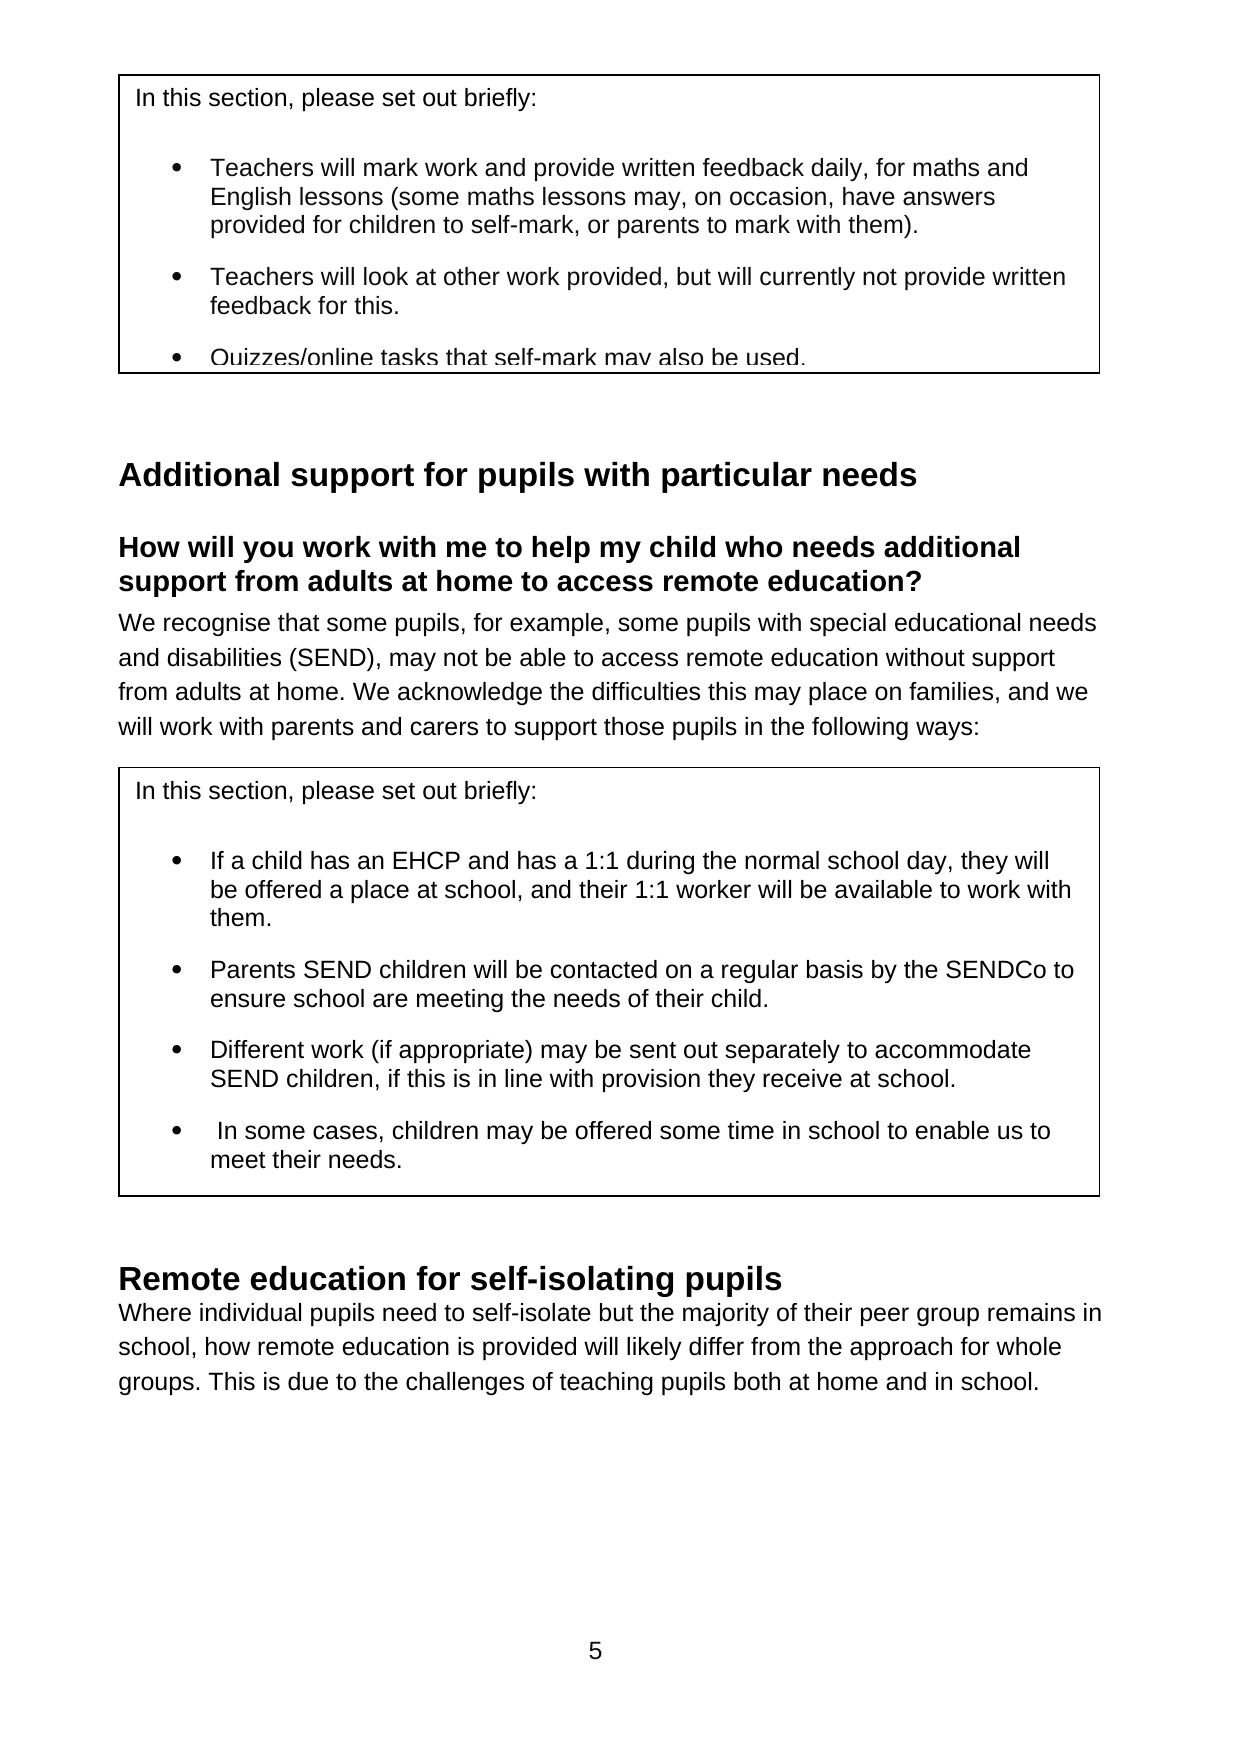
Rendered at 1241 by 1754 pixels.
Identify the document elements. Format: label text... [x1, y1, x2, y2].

list In some cases, children may be offered some time in school to enable us to meet their needs. [172, 1116, 1083, 1174]
text Where individual pupils need to self-isolate but the majority of their peer group remains in school, how remote education is provided will likely differ from the approach for whole groups. This is due to the challenges of teaching pupils both at home and in school. [118, 1298, 1107, 1395]
list Different work (if appropriate) may be sent out separately to accommodate SEND children, if this is in line with provision they receive at school. [172, 1036, 1083, 1093]
subtitle Remote education for self-isolating pupils [118, 1259, 1107, 1298]
list Parents SEND children will be contacted on a regular basis by the SENDCo to ensure school are meeting the needs of their child. [172, 955, 1083, 1013]
list Teachers will look at other work provided, but will currently not provide written feedback for this. [172, 262, 1083, 320]
subtitle Additional support for pupils with particular needs [118, 454, 1107, 493]
subtitle How will you work with me to help my child who needs additional support from adults at home to access remote education? [118, 531, 1107, 598]
text In this section, please set out briefly: [135, 776, 1083, 804]
list Teachers will mark work and provide written feedback daily, for maths and English lessons (some maths lessons may, on occasion, have answers provided for children to self-mark, or parents to mark with them). [172, 153, 1083, 239]
text We recognise that some pupils, for example, some pupils with special educational needs and disabilities (SEND), may not be able to access remote education without support from adults at home. We acknowledge the difficulties this may place on families, and we will work with parents and carers to support those pupils in the following ways: [118, 608, 1107, 740]
text In this section, please set out briefly: [135, 83, 1083, 112]
list Quizzes/online tasks that self-mark may also be used. [172, 343, 1083, 365]
list If a child has an EHCP and has a 1:1 during the normal school day, they will be offered a place at school, and their 1:1 worker will be available to work with them. [172, 846, 1083, 932]
